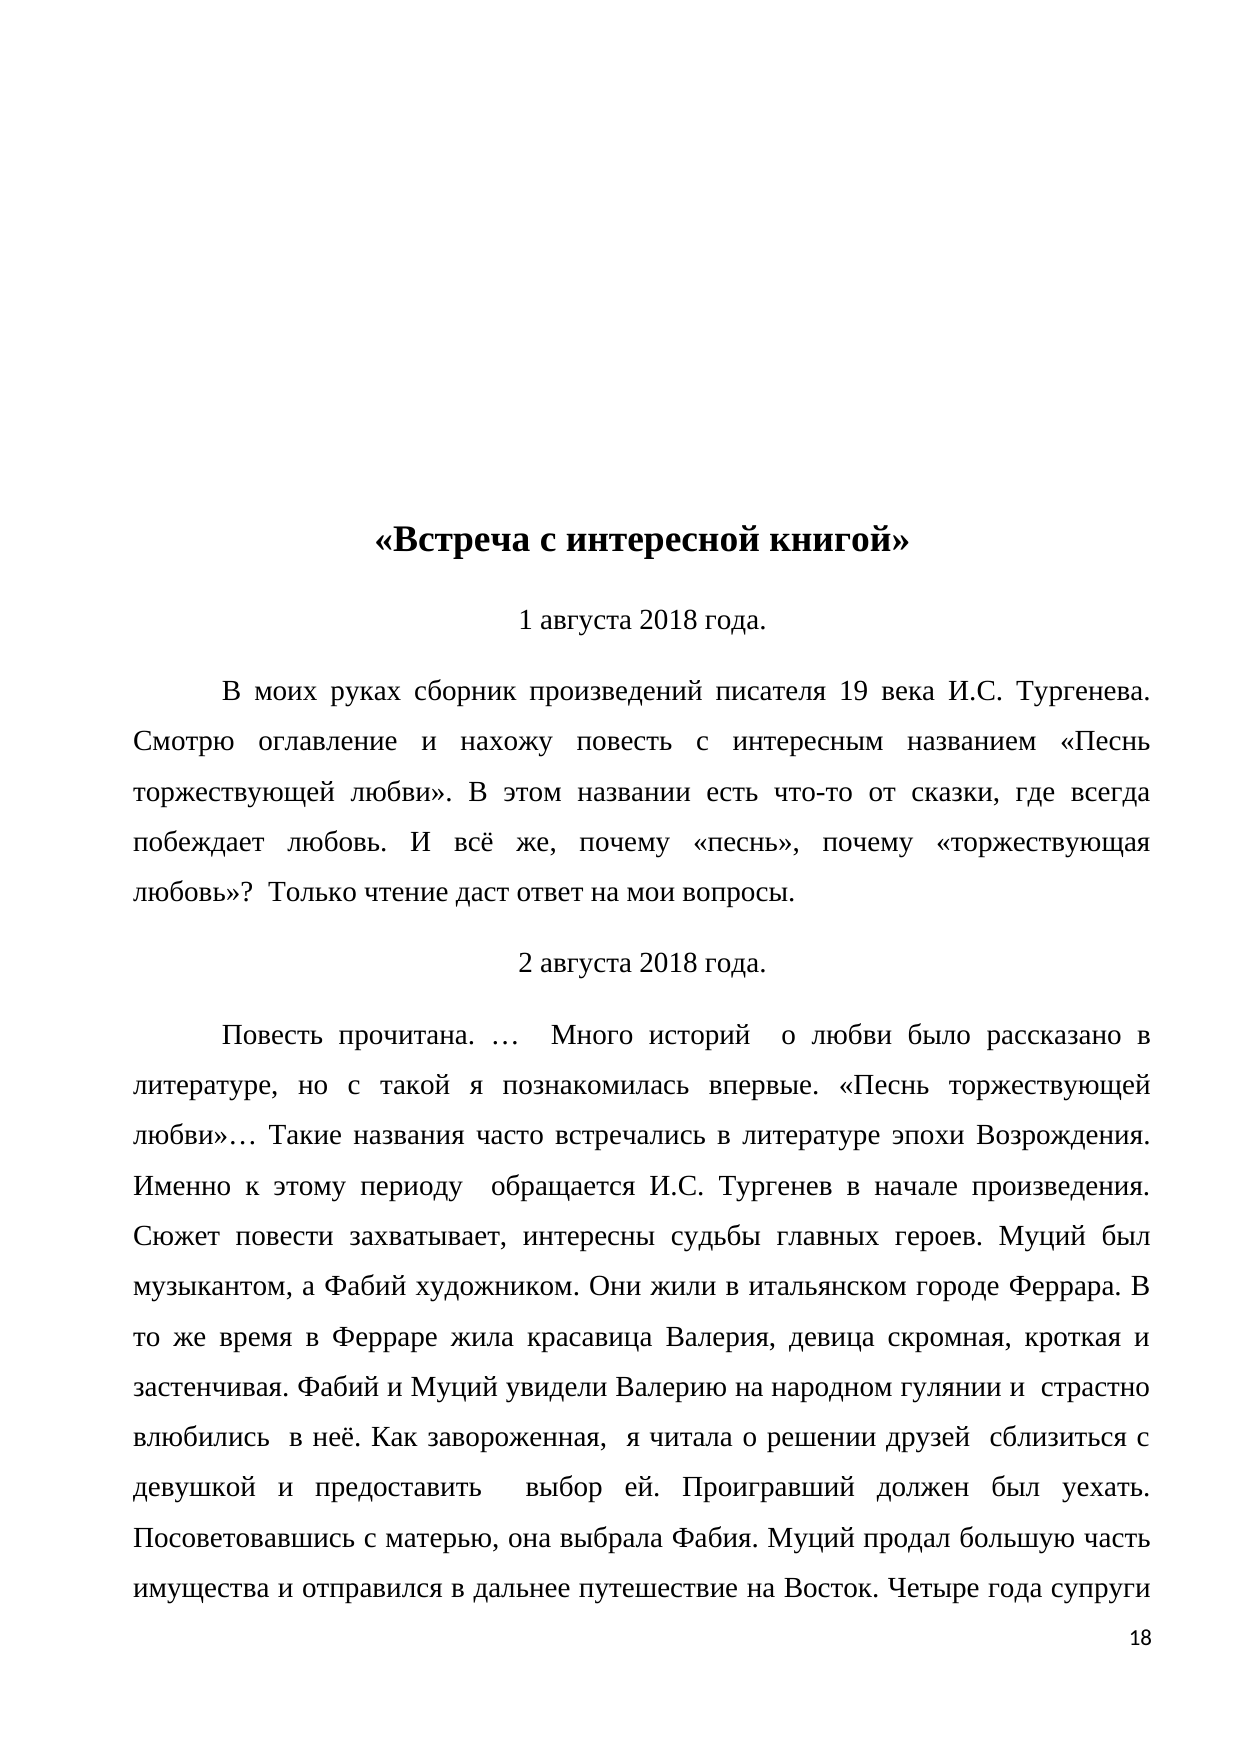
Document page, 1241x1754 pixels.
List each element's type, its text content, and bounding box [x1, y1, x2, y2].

text В моих руках сборник произведений писателя 19 века И.С. Тургенева. Смотрю оглавление и нахожу повесть с интересным названием «Песнь торжествующей любви». В этом названии есть что-то от сказки, где всегда побеждает любовь. И всё же, почему «песнь», почему «торжествующая любовь»? Только чтение даст ответ на мои вопросы. [133, 673, 1152, 908]
text «Встреча с интересной книгой» [133, 517, 1152, 560]
text 2 августа 2018 года. [133, 946, 1152, 979]
text 1 августа 2018 года. [133, 602, 1152, 636]
text Повесть прочитана. … Много историй о любви было рассказано в литературе, но с такой я познакомилась впервые. «Песнь торжествующей любви»… Такие названия часто встречались в литературе эпохи Возрождения. Именно к этому периоду обращается И.С. Тургенев в начале произведения. Сюжет повести захватывает, интересны судьбы главных героев. Муций был музыкантом, а Фабий художником. Они жили в итальянском городе Феррара. В то же время в Ферраре жила красавица Валерия, девица скромная, кроткая и застенчивая. Фабий и Муций увидели Валерию на народном гулянии и страстно влюбились в неё. Как завороженная, я читала о решении друзей сблизиться с девушкой и предоставить выбор ей. Проигравший должен был уехать. Посоветовавшись с матерью, она выбрала Фабия. Муций продал большую часть имущества и отправился в дальнее путешествие на Восток. Четыре года супруги [133, 1017, 1152, 1604]
